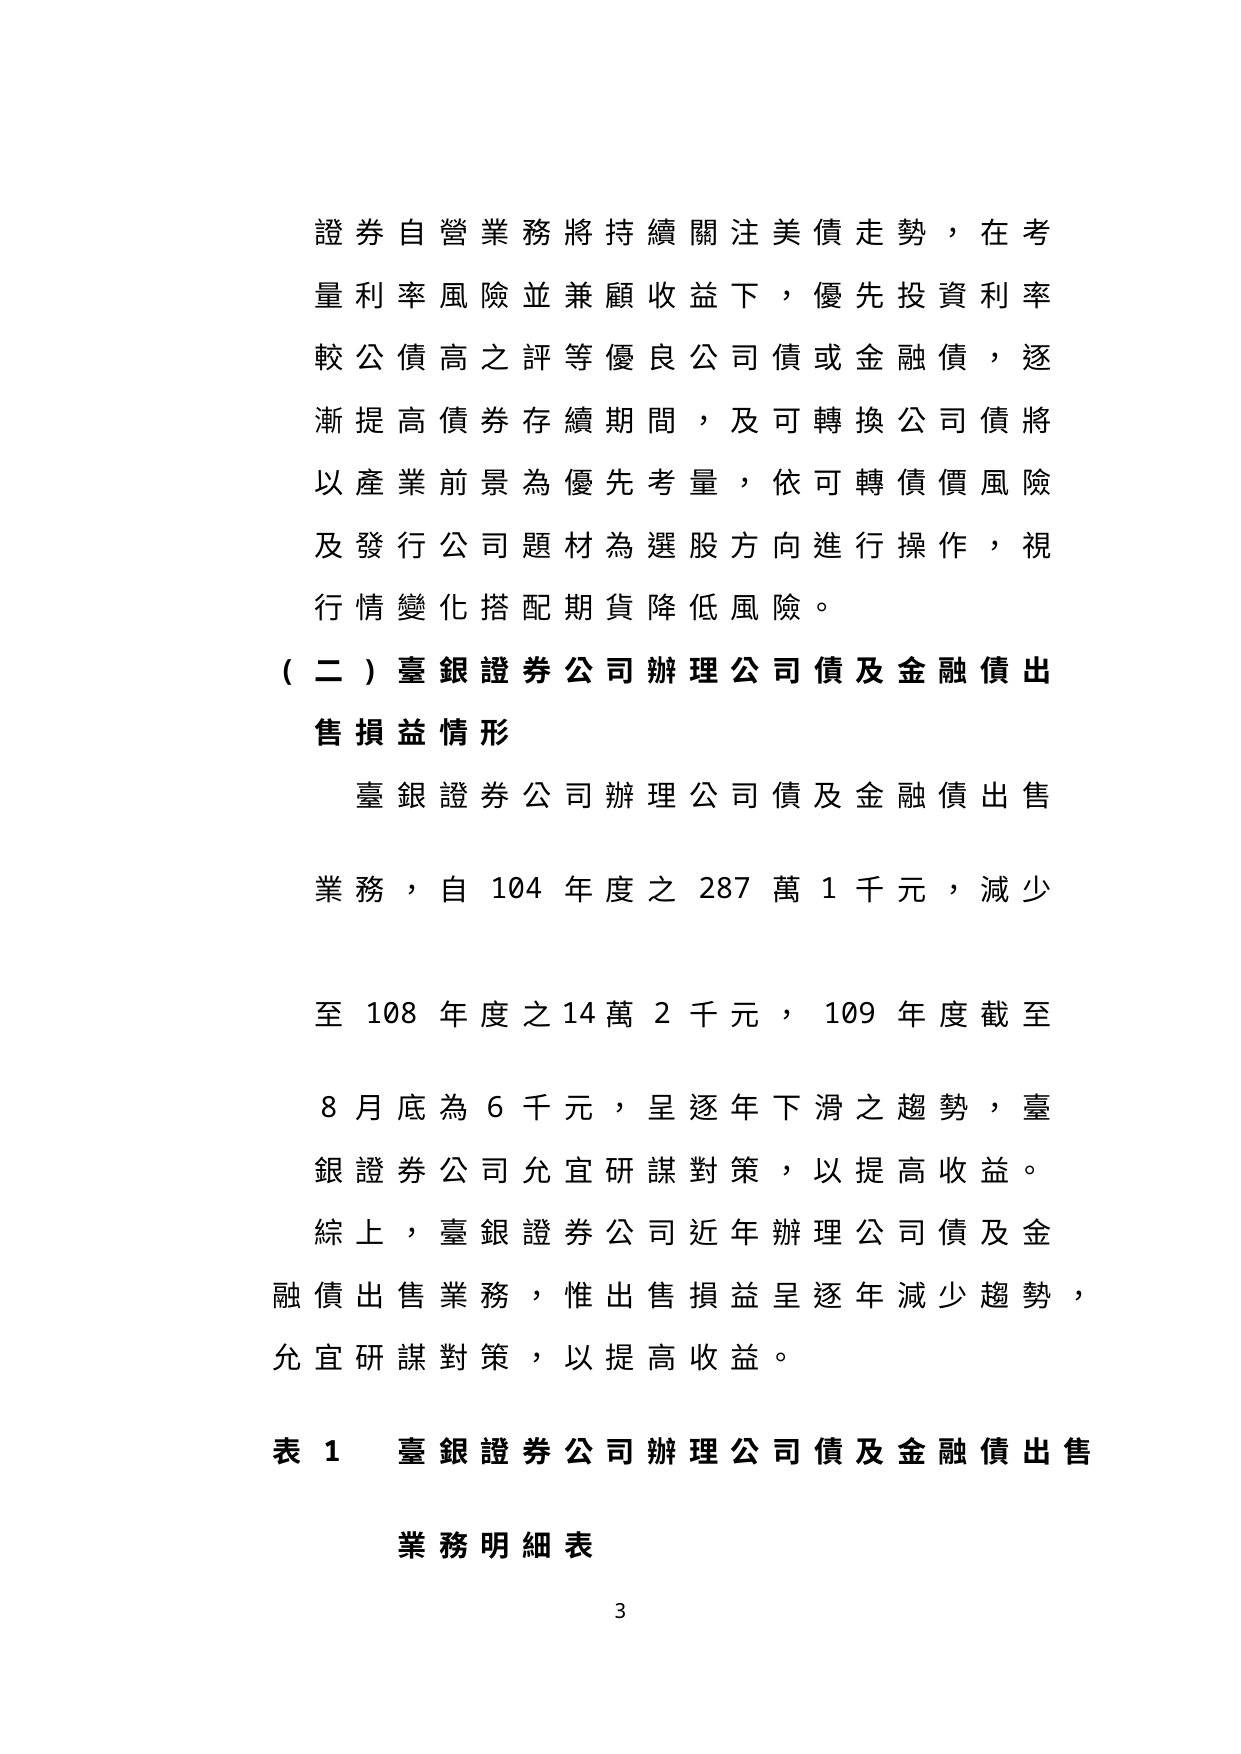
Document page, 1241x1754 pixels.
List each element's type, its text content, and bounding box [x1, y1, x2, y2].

text 綜上，臺銀證券公司近年辦理公司債及金融債出售業務，惟出售損益呈逐年減少趨勢，允宜研謀對策，以提高收益。 [241, 1189, 1058, 1377]
text 證券自營業務將持續關注美債走勢，在考量利率風險並兼顧收益下，優先投資利率較公債高之評等優良公司債或金融債，逐漸提高債券存續期間，及可轉換公司債將以產業前景為優先考量，依可轉債價風險及發行公司題材為選股方向進行操作，視行情變化搭配期貨降低風險。 [270, 189, 1058, 627]
text (二)臺銀證券公司辦理公司債及金融債出售損益情形 [241, 627, 1058, 752]
text 臺銀證券公司辦理公司債及金融債出售業務，自104年度之287萬1千元，減少至108年度之14萬2千元，109年度截至8月底為6千元，呈逐年下滑之趨勢，臺銀證券公司允宜研謀對策，以提高收益。 [270, 752, 1058, 1189]
text 表1 臺銀證券公司辦理公司債及金融債出售業務明細表 [241, 1377, 1101, 1564]
